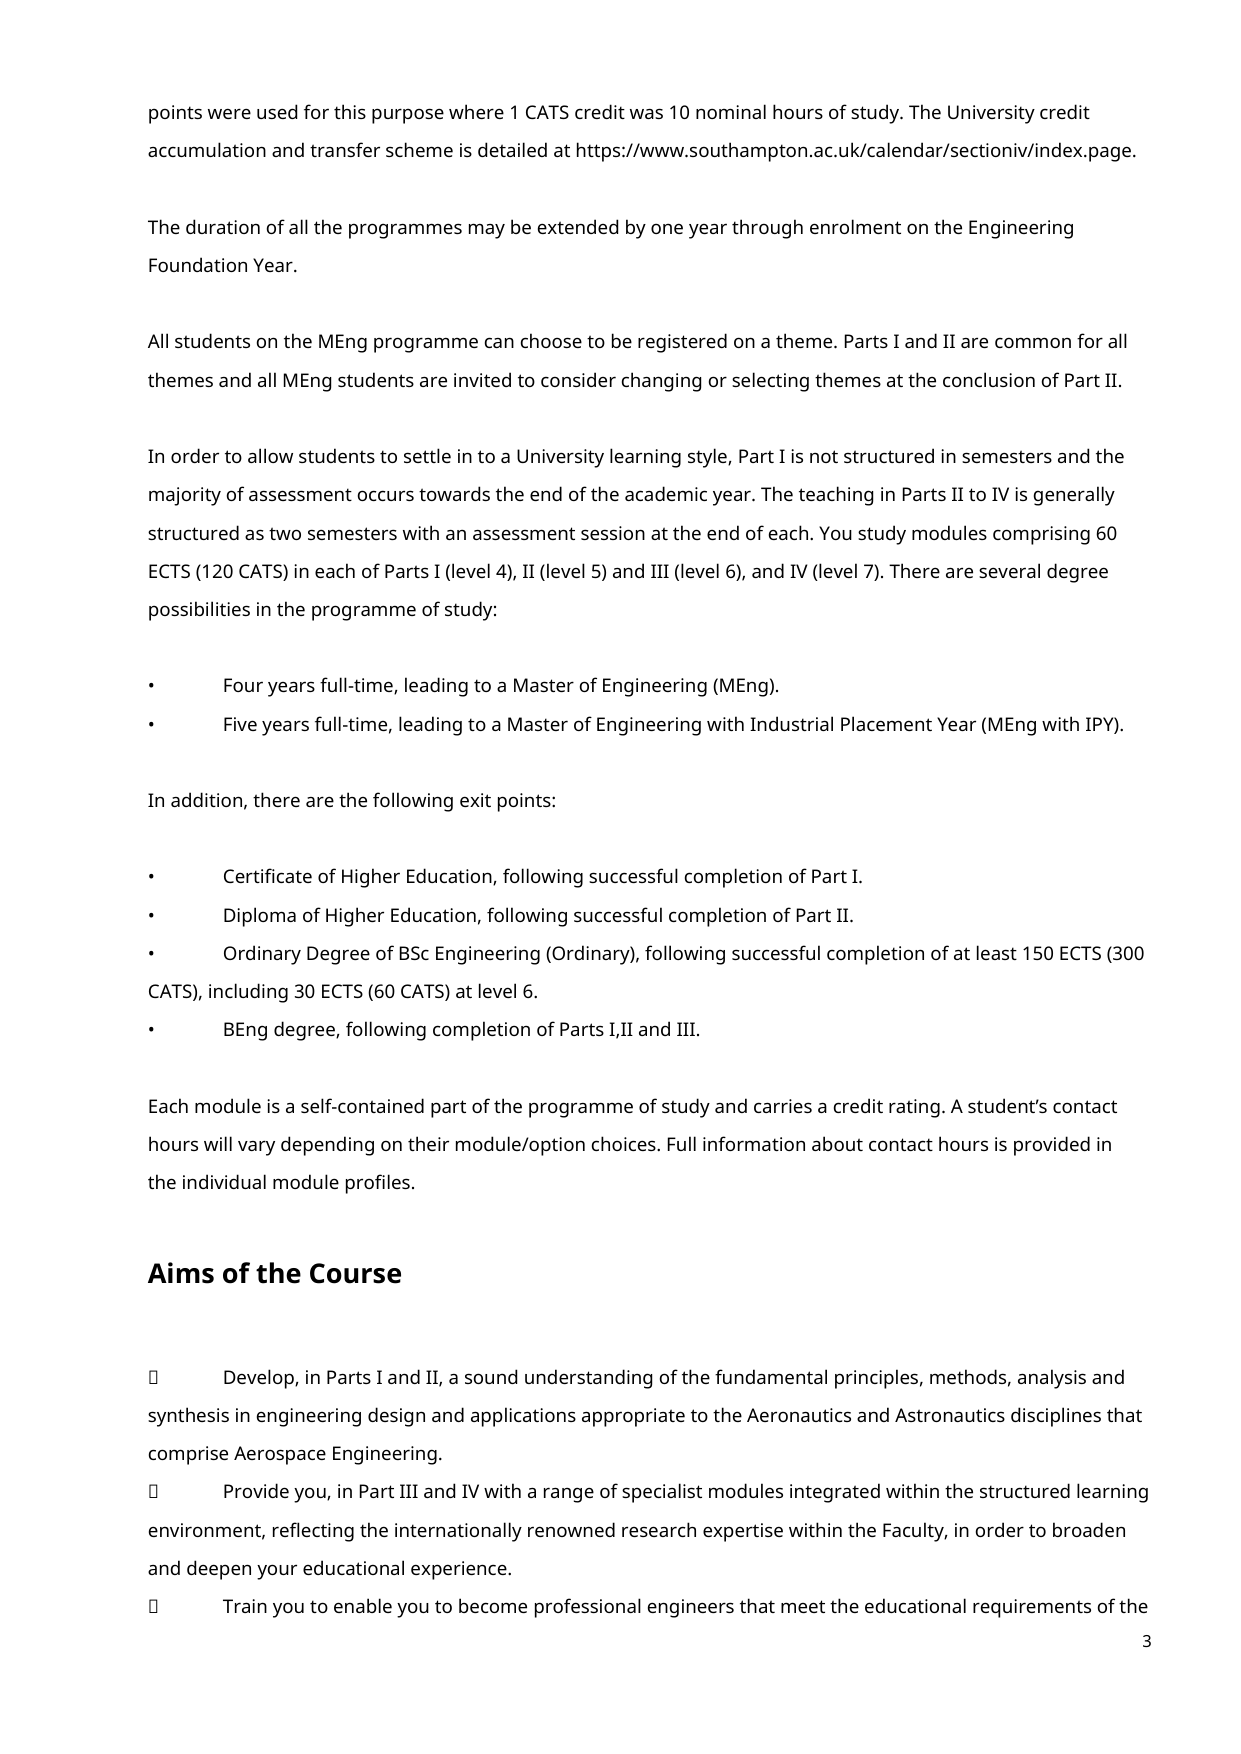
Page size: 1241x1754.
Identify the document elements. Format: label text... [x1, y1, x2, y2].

text  Develop, in Parts I and II, a sound understanding of the fundamental principles, methods, analysis and synthesis in engineering design and applications appropriate to the Aeronautics and Astronautics disciplines that comprise Aerospace Engineering.  Provide you, in Part III and IV with a range of specialist modules integrated within the structured learning environment, reflecting the internationally renowned research expertise within the Faculty, in order to broaden and deepen your educational experience.  Train you to enable you to become professional engineers that meet the educational requirements of the [148, 1364, 1152, 1619]
subtitle Aims of the Course [148, 1255, 1152, 1292]
text points were used for this purpose where 1 CATS credit was 10 nominal hours of study. The University credit accumulation and transfer scheme is detailed at https://www.southampton.ac.uk/calendar/sectioniv/index.page. The duration of all the programmes may be extended by one year through enrolment on the Engineering Foundation Year. All students on the MEng programme can choose to be registered on a theme. Parts I and II are common for all themes and all MEng students are invited to consider changing or selecting themes at the conclusion of Part II. In order to allow students to settle in to a University learning style, Part I is not structured in semesters and the majority of assessment occurs towards the end of the academic year. The teaching in Parts II to IV is generally structured as two semesters with an assessment session at the end of each. You study modules comprising 60 ECTS (120 CATS) in each of Parts I (level 4), II (level 5) and III (level 6), and IV (level 7). There are several degree possibilities in the programme of study: • Four years full-time, leading to a Master of Engineering (MEng). • Five years full-time, leading to a Master of Engineering with Industrial Placement Year (MEng with IPY). In addition, there are the following exit points: • Certificate of Higher Education, following successful completion of Part I. • Diploma of Higher Education, following successful completion of Part II. • Ordinary Degree of BSc Engineering (Ordinary), following successful completion of at least 150 ECTS (300 CATS), including 30 ECTS (60 CATS) at level 6. • BEng degree, following completion of Parts I,II and III. Each module is a self-contained part of the programme of study and carries a credit rating. A student’s contact hours will vary depending on their module/option choices. Full information about contact hours is provided in the individual module profiles. [148, 99, 1145, 1195]
